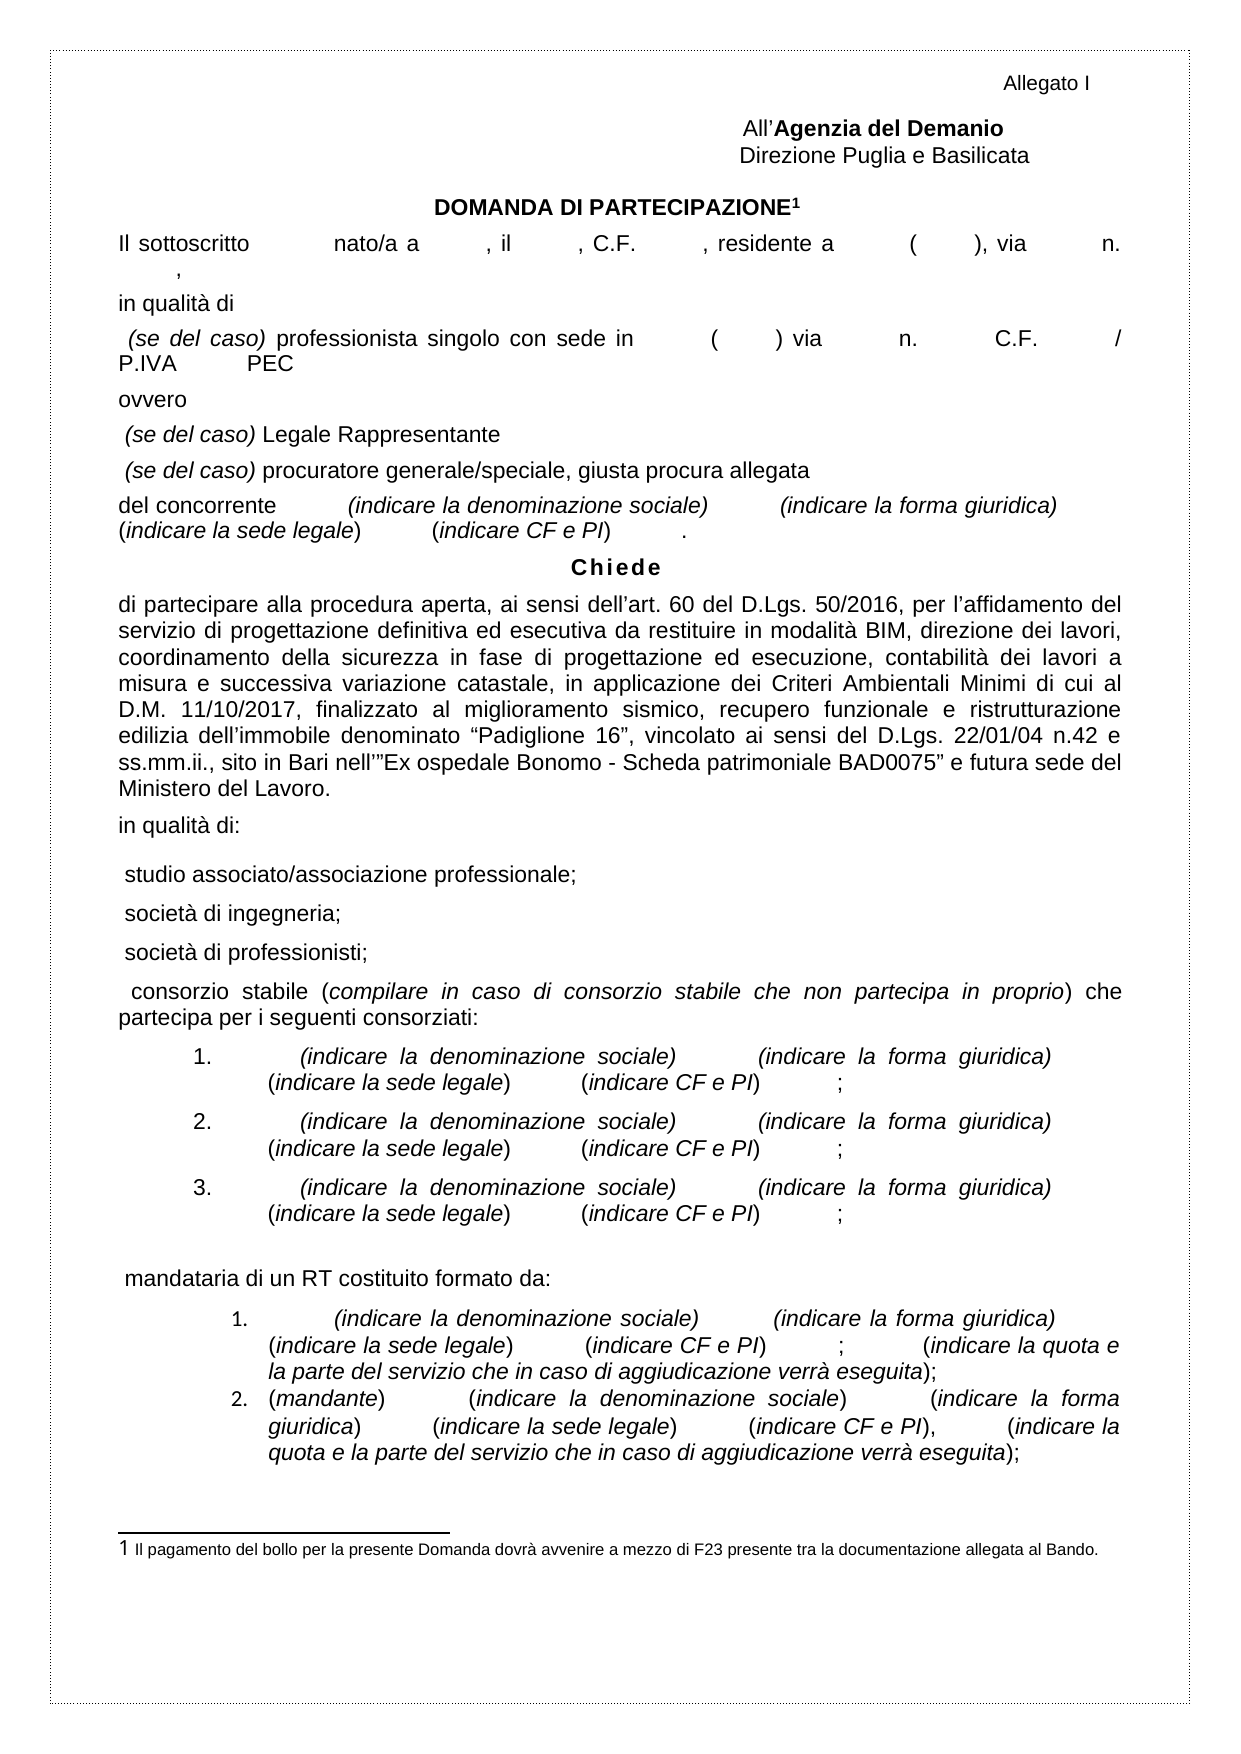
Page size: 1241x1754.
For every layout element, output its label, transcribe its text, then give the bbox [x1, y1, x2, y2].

list (indicare la denominazione sociale) (indicare la forma giuridica) (indicare la sede legale) (indicare CF e PI) ; [193, 1173, 1122, 1226]
list (indicare la denominazione sociale) (indicare la forma giuridica) (indicare la sede legale) (indicare CF e PI) ; [193, 1108, 1122, 1161]
list (indicare la denominazione sociale) (indicare la forma giuridica) (indicare la sede legale) (indicare CF e PI) ; [193, 1043, 1122, 1096]
text in qualità di: [118, 812, 1122, 838]
text DOMANDA DI PARTECIPAZIONE [118, 194, 1122, 221]
text di partecipare alla procedura aperta, ai sensi dell’art. 60 del D.Lgs. 50/2016, per l’affidamento del servizio di progettazione definitiva ed esecutiva da restituire in modalità BIM, direzione dei lavori, coordinamento della sicurezza in fase di progettazione ed esecuzione, contabilità dei lavori a misura e successiva variazione catastale, in applicazione dei Criteri Ambientali Minimi di cui al D.M. 11/10/2017, finalizzato al miglioramento sismico, recupero funzionale e ristrutturazione edilizia dell’immobile denominato “Padiglione 16”, vincolato ai sensi del D.Lgs. 22/01/04 n.42 e ss.mm.ii., sito in Bari nell’”Ex ospedale Bonomo - Scheda patrimoniale BAD0075” e futura sede del Ministero del Lavoro. [118, 591, 1122, 802]
text (se del caso) Legale Rappresentante [118, 423, 1122, 448]
text (se del caso) procuratore generale/speciale, giusta procura allegata [118, 458, 1122, 483]
text mandataria di un RT costituito formato da: [118, 1265, 1122, 1291]
text in qualità di [118, 291, 1122, 316]
text Direzione Puglia e Basilicata [739, 142, 1122, 168]
text del concorrente (indicare la denominazione sociale) (indicare la forma giuridica) (indicare la sede legale) (indicare CF e PI) . [118, 493, 1122, 543]
text società di professionisti; [118, 939, 1122, 965]
text All’Agenzia del Demanio [723, 115, 1122, 142]
text Il pagamento del bollo per la presente Domanda dovrà avvenire a mezzo di F23 presente tra la documentazione allegata al Bando. [118, 1533, 1122, 1562]
list (indicare la denominazione sociale) (indicare la forma giuridica) (indicare la sede legale) (indicare CF e PI) ; (indicare la quota e la parte del servizio che in caso di aggiudicazione verrà eseguita); [231, 1304, 1122, 1384]
text consorzio stabile (compilare in caso di consorzio stabile che non partecipa in proprio) che partecipa per i seguenti consorziati: [118, 978, 1122, 1031]
text Il sottoscritto nato/a a , il , C.F. , residente a ( ), via n. , [118, 231, 1122, 281]
text Chiede [118, 554, 1122, 580]
list (mandante) (indicare la denominazione sociale) (indicare la forma giuridica) (indicare la sede legale) (indicare CF e PI), (indicare la quota e la parte del servizio che in caso di aggiudicazione verrà eseguita); [231, 1384, 1122, 1465]
text (se del caso) professionista singolo con sede in ( ) via n. C.F. / P.IVA PEC [118, 327, 1122, 377]
text società di ingegneria; [118, 900, 1122, 926]
text studio associato/associazione professionale; [118, 861, 1122, 888]
text ovvero [118, 387, 1122, 412]
